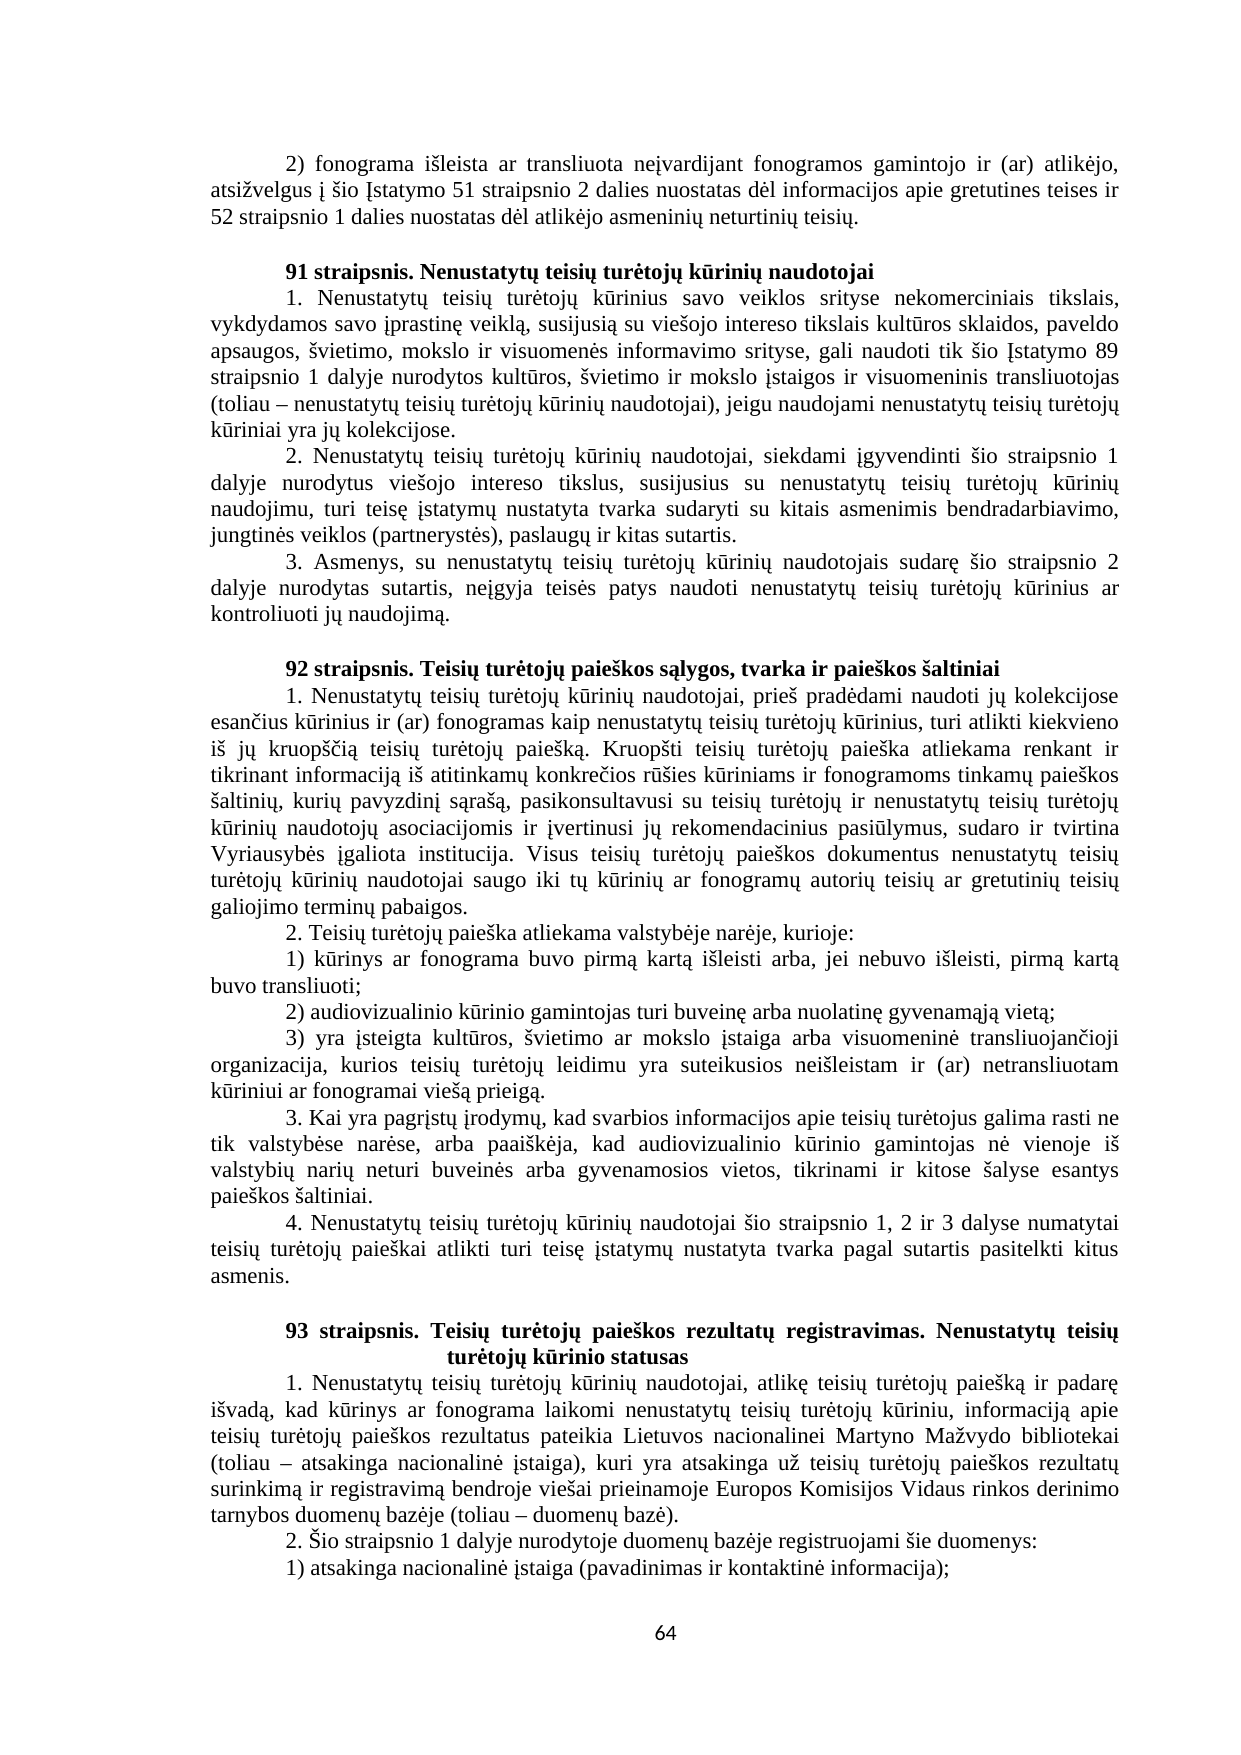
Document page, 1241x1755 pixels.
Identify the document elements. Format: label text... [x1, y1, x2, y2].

text 92 straipsnis. Teisių turėtojų paieškos sąlygos, tvarka ir paieškos šaltiniai [210, 656, 1120, 682]
text 1. Nenustatytų teisių turėtojų kūrinius savo veiklos srityse nekomerciniais tikslais, vykdydamos savo įprastinę veiklą, susijusią su viešojo intereso tikslais kultūros sklaidos, paveldo apsaugos, švietimo, mokslo ir visuomenės informavimo srityse, gali naudoti tik šio Įstatymo 89 straipsnio 1 dalyje nurodytos kultūros, švietimo ir mokslo įstaigos ir visuomeninis transliuotojas (toliau – nenustatytų teisių turėtojų kūrinių naudotojai), jeigu naudojami nenustatytų teisių turėtojų kūriniai yra jų kolekcijose. [210, 284, 1120, 442]
text 4. Nenustatytų teisių turėtojų kūrinių naudotojai šio straipsnio 1, 2 ir 3 dalyse numatytai teisių turėtojų paieškai atlikti turi teisę įstatymų nustatyta tvarka pagal sutartis pasitelkti kitus asmenis. [210, 1209, 1120, 1288]
text 3. Asmenys, su nenustatytų teisių turėtojų kūrinių naudotojais sudarę šio straipsnio 2 dalyje nurodytas sutartis, neįgyja teisės patys naudoti nenustatytų teisių turėtojų kūrinius ar kontroliuoti jų naudojimą. [210, 548, 1120, 627]
text 3. Kai yra pagrįstų įrodymų, kad svarbios informacijos apie teisių turėtojus galima rasti ne tik valstybėse narėse, arba paaiškėja, kad audiovizualinio kūrinio gamintojas nė vienoje iš valstybių narių neturi buveinės arba gyvenamosios vietos, tikrinami ir kitose šalyse esantys paieškos šaltiniai. [210, 1103, 1120, 1209]
text 91 straipsnis. Nenustatytų teisių turėtojų kūrinių naudotojai [210, 258, 1120, 284]
text 2) fonograma išleista ar transliuota neįvardijant fonogramos gamintojo ir (ar) atlikėjo, atsižvelgus į šio Įstatymo 51 straipsnio 2 dalies nuostatas dėl informacijos apie gretutines teises ir 52 straipsnio 1 dalies nuostatas dėl atlikėjo asmeninių neturtinių teisių. [210, 150, 1120, 229]
text 1. Nenustatytų teisių turėtojų kūrinių naudotojai, atlikę teisių turėtojų paiešką ir padarę išvadą, kad kūrinys ar fonograma laikomi nenustatytų teisių turėtojų kūriniu, informaciją apie teisių turėtojų paieškos rezultatus pateikia Lietuvos nacionalinei Martyno Mažvydo bibliotekai (toliau – atsakinga nacionalinė įstaiga), kuri yra atsakinga už teisių turėtojų paieškos rezultatų surinkimą ir registravimą bendroje viešai prieinamoje Europos Komisijos Vidaus rinkos derinimo tarnybos duomenų bazėje (toliau – duomenų bazė). [210, 1369, 1120, 1528]
text 2) audiovizualinio kūrinio gamintojas turi buveinę arba nuolatinę gyvenamąją vietą; [210, 998, 1120, 1024]
text 1) atsakinga nacionalinė įstaiga (pavadinimas ir kontaktinė informacija); [210, 1554, 1120, 1580]
text 2. Nenustatytų teisių turėtojų kūrinių naudotojai, siekdami įgyvendinti šio straipsnio 1 dalyje nurodytus viešojo intereso tikslus, susijusius su nenustatytų teisių turėtojų kūrinių naudojimu, turi teisę įstatymų nustatyta tvarka sudaryti su kitais asmenimis bendradarbiavimo, jungtinės veiklos (partnerystės), paslaugų ir kitas sutartis. [210, 442, 1120, 548]
text 3) yra įsteigta kultūros, švietimo ar mokslo įstaiga arba visuomeninė transliuojančioji organizacija, kurios teisių turėtojų leidimu yra suteikusios neišleistam ir (ar) netransliuotam kūriniui ar fonogramai viešą prieigą. [210, 1024, 1120, 1103]
text 2. Teisių turėtojų paieška atliekama valstybėje narėje, kurioje: [210, 919, 1120, 945]
text 1) kūrinys ar fonograma buvo pirmą kartą išleisti arba, jei nebuvo išleisti, pirmą kartą buvo transliuoti; [210, 945, 1120, 998]
text 2. Šio straipsnio 1 dalyje nurodytoje duomenų bazėje registruojami šie duomenys: [210, 1528, 1120, 1554]
text 1. Nenustatytų teisių turėtojų kūrinių naudotojai, prieš pradėdami naudoti jų kolekcijose esančius kūrinius ir (ar) fonogramas kaip nenustatytų teisių turėtojų kūrinius, turi atlikti kiekvieno iš jų kruopščią teisių turėtojų paiešką. Kruopšti teisių turėtojų paieška atliekama renkant ir tikrinant informaciją iš atitinkamų konkrečios rūšies kūriniams ir fonogramoms tinkamų paieškos šaltinių, kurių pavyzdinį sąrašą, pasikonsultavusi su teisių turėtojų ir nenustatytų teisių turėtojų kūrinių naudotojų asociacijomis ir įvertinusi jų rekomendacinius pasiūlymus, sudaro ir tvirtina Vyriausybės įgaliota institucija. Visus teisių turėtojų paieškos dokumentus nenustatytų teisių turėtojų kūrinių naudotojai saugo iki tų kūrinių ar fonogramų autorių teisių ar gretutinių teisių galiojimo terminų pabaigos. [210, 682, 1120, 919]
text 93 straipsnis. Teisių turėtojų paieškos rezultatų registravimas. Nenustatytų teisių turėtojų kūrinio statusas [285, 1317, 1120, 1369]
